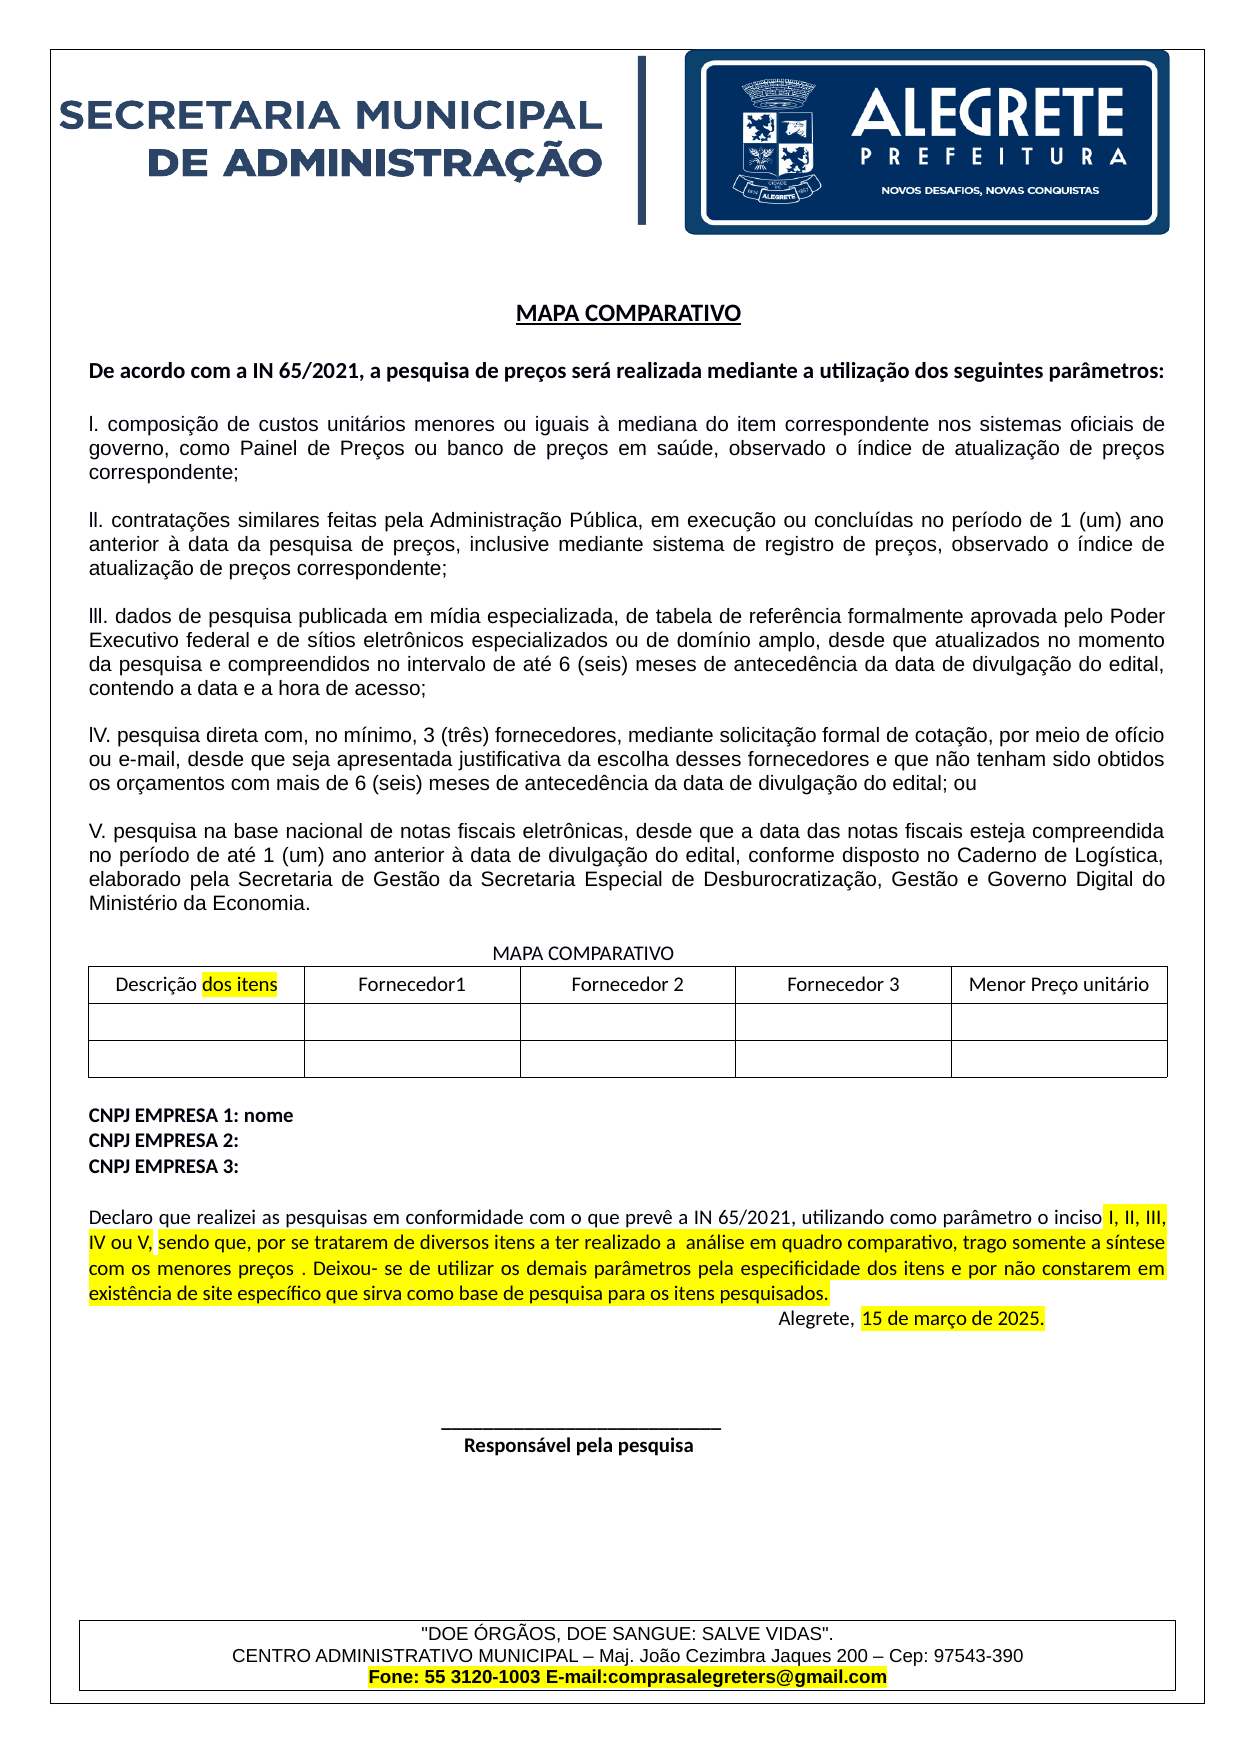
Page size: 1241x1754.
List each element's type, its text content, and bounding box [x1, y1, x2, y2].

text MAPA COMPARATIVO [88, 940, 1168, 966]
text Declaro que realizei as pesquisas em conformidade com o que prevê a IN 65/2021, utilizando como parâmetro o inciso I, II, III, IV ou V, sendo que, por se tratarem de diversos itens a ter realizado a análise em quadro comparativo, trago somente a síntese com os menores preços . Deixou- se de utilizar os demais parâmetros pela especificidade dos itens e por não constarem em existência de site específico que sirva como base de pesquisa para os itens pesquisados. [88, 1204, 1167, 1306]
table_cell [305, 1041, 520, 1077]
text MAPA COMPARATIVO [88, 297, 1168, 328]
text ll. contratações similares feitas pela Administração Pública, em execução ou concluídas no período de 1 (um) ano anterior à data da pesquisa de preços, inclusive mediante sistema de registro de preços, observado o índice de atualização de preços correspondente; [88, 508, 1167, 579]
text l. composição de custos unitários menores ou iguais à mediana do item correspondente nos sistemas oficiais de governo, como Painel de Preços ou banco de preços em saúde, observado o índice de atualização de preços correspondente; [88, 412, 1167, 484]
table_cell [736, 1041, 951, 1077]
text lV. pesquisa direta com, no mínimo, 3 (três) fornecedores, mediante solicitação formal de cotação, por meio de ofício ou e-mail, desde que seja apresentada justificativa da escolha desses fornecedores e que não tenham sido obtidos os orçamentos com mais de 6 (seis) meses de antecedência da data de divulgação do edital; ou [88, 723, 1167, 795]
text Responsável pela pesquisa [88, 1433, 1167, 1458]
table_header Fornecedor 2 [521, 967, 735, 1003]
table_header Descrição dos itens [89, 967, 304, 1003]
table_header Fornecedor1 [305, 967, 520, 1003]
table_cell [952, 1041, 1167, 1077]
table_cell [305, 1004, 520, 1040]
table_cell [89, 1004, 304, 1040]
table_cell [521, 1004, 735, 1040]
text CNPJ EMPRESA 3: [88, 1153, 1168, 1178]
table_header Fornecedor 3 [736, 967, 951, 1003]
text CNPJ EMPRESA 2: [88, 1128, 1168, 1153]
picture [59, 49, 1170, 235]
text Alegrete, 15 de março de 2025. [88, 1306, 1167, 1331]
table_cell [952, 1004, 1167, 1040]
table_header Menor Preço unitário [952, 967, 1167, 1003]
text De acordo com a IN 65/2021, a pesquisa de preços será realizada mediante a utilização dos seguintes parâmetros: [88, 356, 1168, 384]
text V. pesquisa na base nacional de notas fiscais eletrônicas, desde que a data das notas fiscais esteja compreendida no período de até 1 (um) ano anterior à data de divulgação do edital, conforme disposto no Caderno de Logística, elaborado pela Secretaria de Gestão da Secretaria Especial de Desburocratização, Gestão e Governo Digital do Ministério da Economia. [88, 819, 1167, 915]
table_cell [521, 1041, 735, 1077]
table_cell [736, 1004, 951, 1040]
text lll. dados de pesquisa publicada em mídia especializada, de tabela de referência formalmente aprovada pelo Poder Executivo federal e de sítios eletrônicos especializados ou de domínio amplo, desde que atualizados no momento da pesquisa e compreendidos no intervalo de até 6 (seis) meses de antecedência da data de divulgação do edital, contendo a data e a hora de acesso; [88, 603, 1167, 699]
text ___________________________ [88, 1407, 1167, 1433]
table_cell [89, 1041, 304, 1077]
text CNPJ EMPRESA 1: nome [88, 1102, 1168, 1128]
